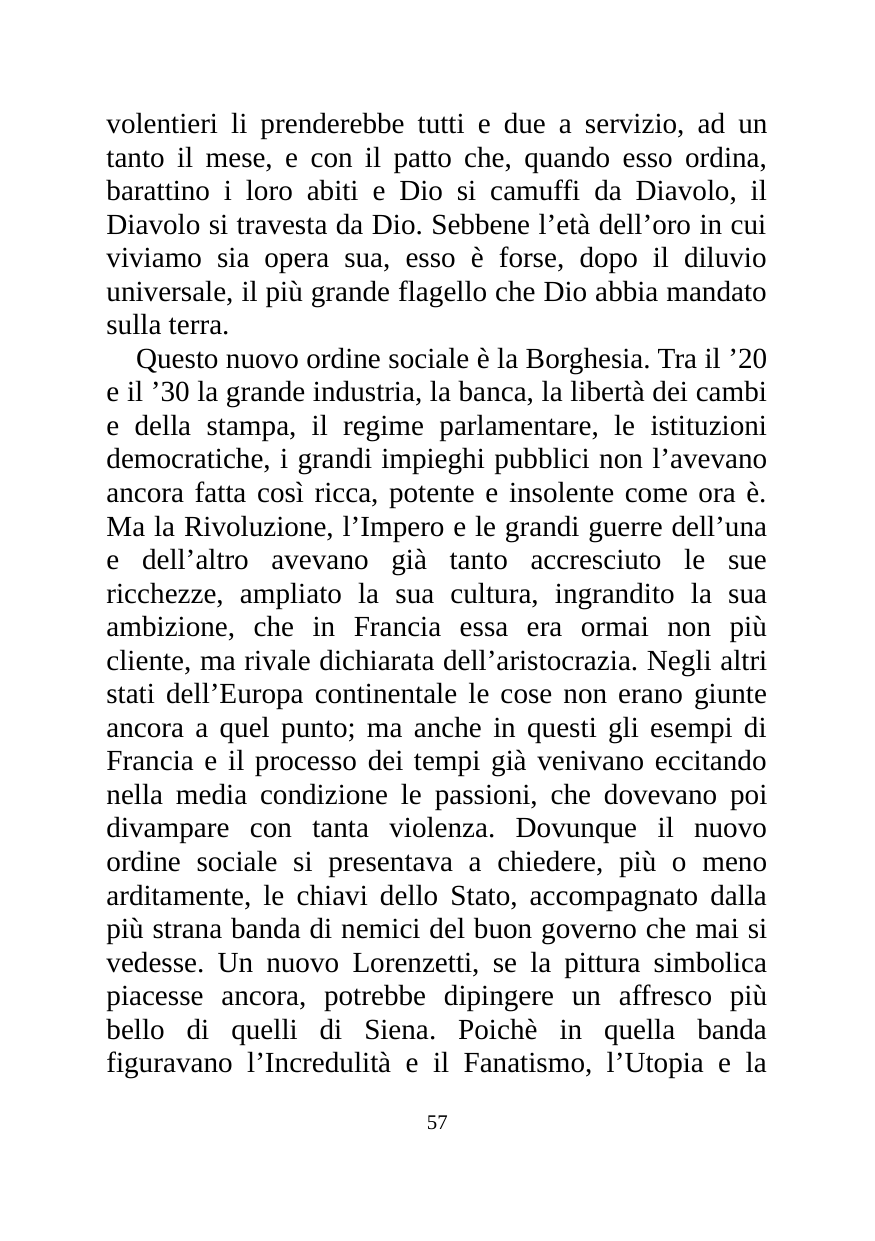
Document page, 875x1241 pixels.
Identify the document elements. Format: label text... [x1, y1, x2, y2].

text volentieri li prenderebbe tutti e due a servizio, ad un tanto il mese, e con il patto che, quando esso ordina, barattino i loro abiti e Dio si camuffi da Diavolo, il Diavolo si travesta da Dio. Sebbene l’età dell’oro in cui viviamo sia opera sua, esso è forse, dopo il diluvio universale, il più grande flagello che Dio abbia mandato sulla terra. [106, 106, 768, 341]
text Questo nuovo ordine sociale è la Borghesia. Tra il ’20 e il ’30 la grande industria, la banca, la libertà dei cambi e della stampa, il regime parlamentare, le istituzioni democratiche, i grandi impieghi pubblici non l’avevano ancora fatta così ricca, potente e insolente come ora è. Ma la Rivoluzione, l’Impero e le grandi guerre dell’una e dell’altro avevano già tanto accresciuto le sue ricchezze, ampliato la sua cultura, ingrandito la sua ambizione, che in Francia essa era ormai non più cliente, ma rivale dichiarata dell’aristocrazia. Negli altri stati dell’Europa continentale le cose non erano giunte ancora a quel punto; ma anche in questi gli esempi di Francia e il processo dei tempi già venivano eccitando nella media condizione le passioni, che dovevano poi divampare con tanta violenza. Dovunque il nuovo ordine sociale si presentava a chiedere, più o meno arditamente, le chiavi dello Stato, accompagnato dalla più strana banda di nemici del buon governo che mai si vedesse. Un nuovo Lorenzetti, se la pittura simbolica piacesse ancora, potrebbe dipingere un affresco più bello di quelli di Siena. Poichè in quella banda figuravano l’Incredulità e il Fanatismo, l’Utopia e la [106, 341, 768, 1079]
